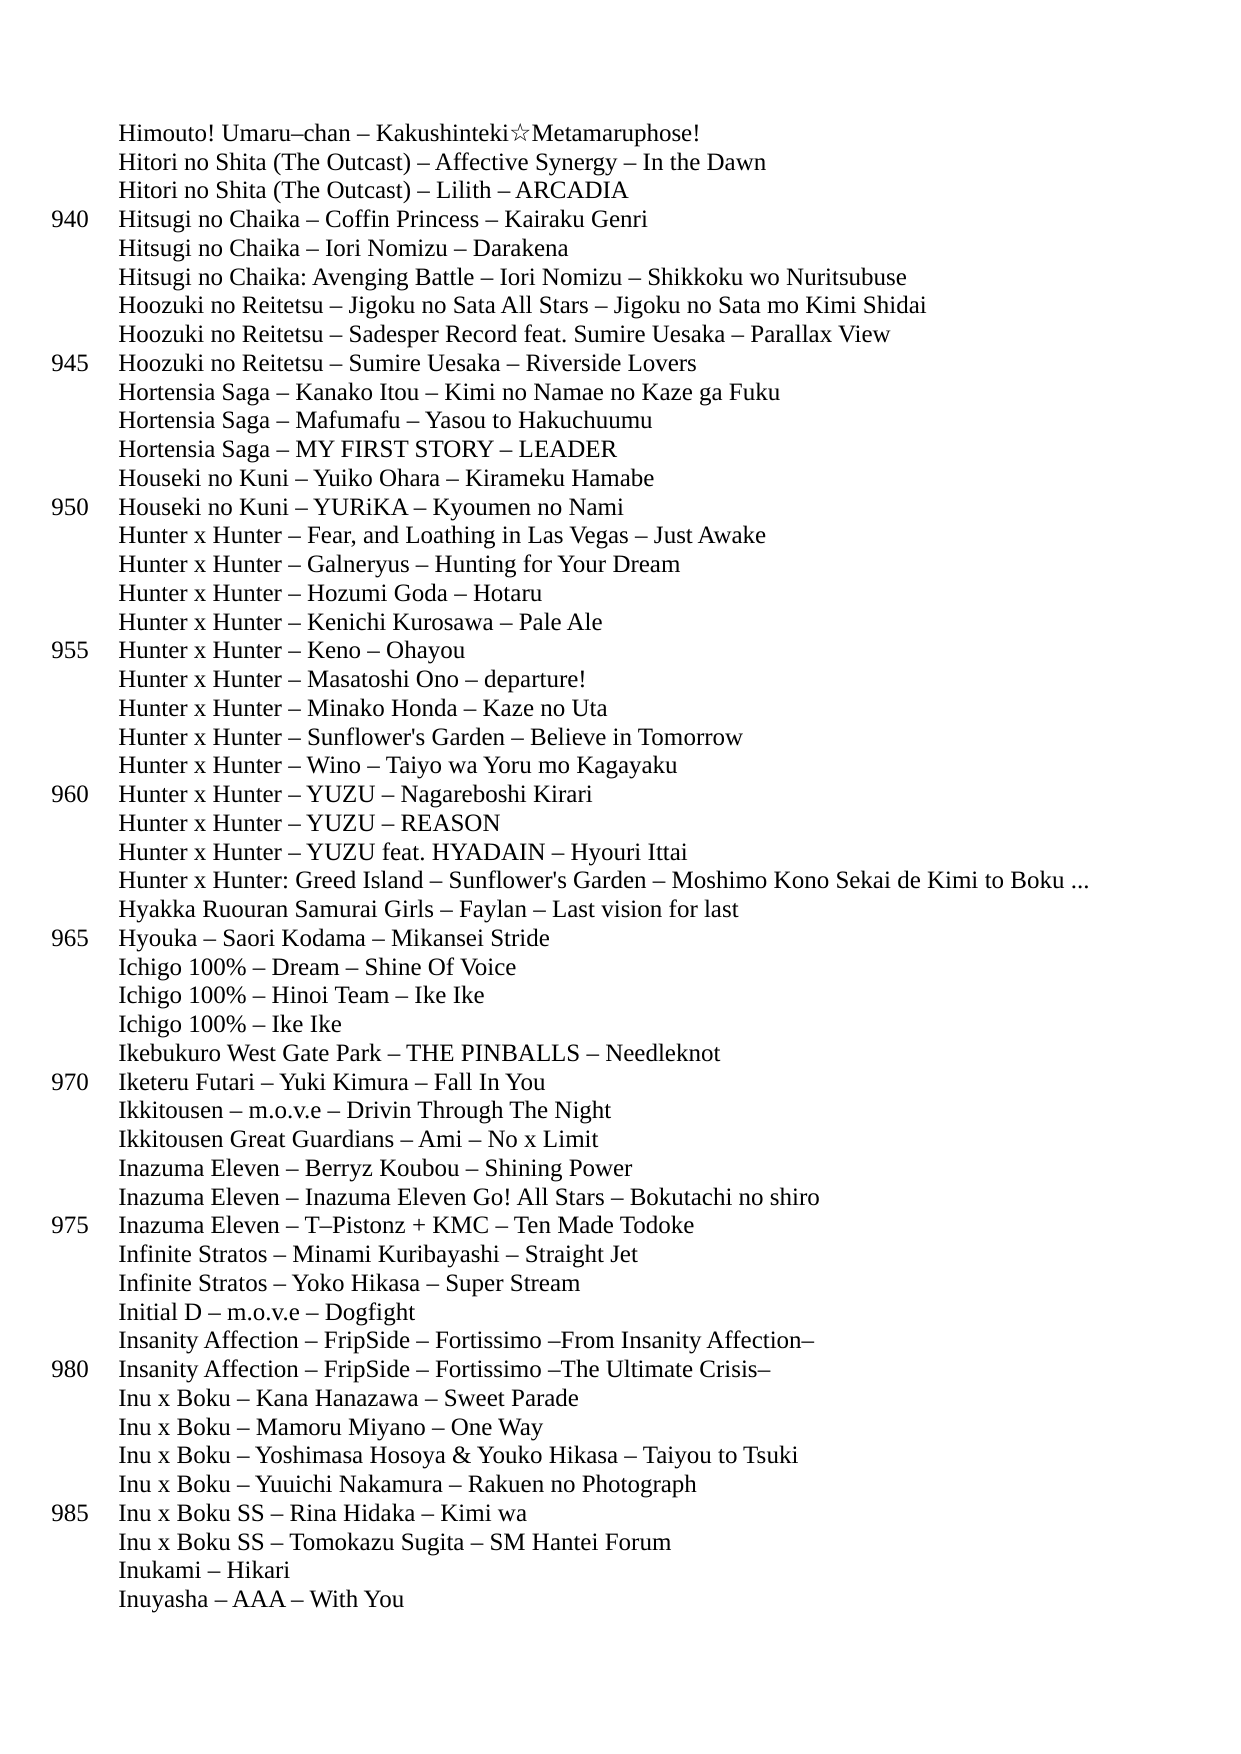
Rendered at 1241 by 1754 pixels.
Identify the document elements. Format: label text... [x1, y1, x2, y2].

text Hyouka – Saori Kodama – Mikansei Stride [118, 923, 1122, 952]
text Inu x Boku SS – Rina Hidaka – Kimi wa [118, 1498, 1122, 1527]
text Iketeru Futari – Yuki Kimura – Fall In You [118, 1067, 1122, 1096]
text Hunter x Hunter – Sunflower's Garden – Believe in Tomorrow [118, 722, 1122, 751]
text Insanity Affection – FripSide – Fortissimo –The Ultimate Crisis– [118, 1354, 1122, 1383]
text Hunter x Hunter – YUZU feat. HYADAIN – Hyouri Ittai [118, 837, 1122, 866]
text Inazuma Eleven – Inazuma Eleven Go! All Stars – Bokutachi no shiro [118, 1182, 1122, 1211]
text Hunter x Hunter – Galneryus – Hunting for Your Dream [118, 549, 1122, 578]
text Houseki no Kuni – Yuiko Ohara – Kirameku Hamabe [118, 463, 1122, 492]
text Hunter x Hunter – Wino – Taiyo wa Yoru mo Kagayaku [118, 751, 1122, 779]
text Hunter x Hunter – YUZU – Nagareboshi Kirari [118, 779, 1122, 808]
text Inukami – Hikari [118, 1556, 1122, 1584]
text Himouto! Umaru–chan – Kakushinteki☆Metamaruphose! [118, 118, 1122, 147]
text Ichigo 100% – Hinoi Team – Ike Ike [118, 981, 1122, 1009]
text Hunter x Hunter – Fear, and Loathing in Las Vegas – Just Awake [118, 521, 1122, 549]
text Hunter x Hunter – Masatoshi Ono – departure! [118, 664, 1122, 693]
text Inazuma Eleven – T–Pistonz + KMC – Ten Made Todoke [118, 1211, 1122, 1239]
text Hunter x Hunter – YUZU – REASON [118, 808, 1122, 837]
text Inu x Boku – Yoshimasa Hosoya & Youko Hikasa – Taiyou to Tsuki [118, 1441, 1122, 1469]
text Hitori no Shita (The Outcast) – Lilith – ARCADIA [118, 176, 1122, 204]
text Ichigo 100% – Dream – Shine Of Voice [118, 952, 1122, 981]
text Hunter x Hunter – Hozumi Goda – Hotaru [118, 578, 1122, 607]
text Houseki no Kuni – YURiKA – Kyoumen no Nami [118, 492, 1122, 521]
text Hunter x Hunter – Kenichi Kurosawa – Pale Ale [118, 607, 1122, 636]
text Hoozuki no Reitetsu – Jigoku no Sata All Stars – Jigoku no Sata mo Kimi Shidai [118, 291, 1122, 319]
text Hortensia Saga – Kanako Itou – Kimi no Namae no Kaze ga Fuku [118, 377, 1122, 406]
text Ikebukuro West Gate Park – THE PINBALLS – Needleknot [118, 1038, 1122, 1067]
text Ikkitousen – m.o.v.e – Drivin Through The Night [118, 1096, 1122, 1124]
text Infinite Stratos – Minami Kuribayashi – Straight Jet [118, 1239, 1122, 1268]
text Inu x Boku – Kana Hanazawa – Sweet Parade [118, 1383, 1122, 1412]
text Hoozuki no Reitetsu – Sumire Uesaka – Riverside Lovers [118, 348, 1122, 377]
text Hitsugi no Chaika – Coffin Princess – Kairaku Genri [118, 204, 1122, 233]
text Ichigo 100% – Ike Ike [118, 1009, 1122, 1038]
text Hitsugi no Chaika – Iori Nomizu – Darakena [118, 233, 1122, 262]
text Hitsugi no Chaika: Avenging Battle – Iori Nomizu – Shikkoku wo Nuritsubuse [118, 262, 1122, 291]
text Hyakka Ruouran Samurai Girls – Faylan – Last vision for last [118, 894, 1122, 923]
text Hortensia Saga – MY FIRST STORY – LEADER [118, 434, 1122, 463]
text Initial D – m.o.v.e – Dogfight [118, 1297, 1122, 1326]
text Inazuma Eleven – Berryz Koubou – Shining Power [118, 1153, 1122, 1182]
text Hitori no Shita (The Outcast) – Affective Synergy – In the Dawn [118, 147, 1122, 176]
text Insanity Affection – FripSide – Fortissimo –From Insanity Affection– [118, 1326, 1122, 1354]
text Infinite Stratos – Yoko Hikasa – Super Stream [118, 1268, 1122, 1297]
text Inuyasha – AAA – With You [118, 1584, 1122, 1613]
text Hunter x Hunter – Minako Honda – Kaze no Uta [118, 693, 1122, 722]
text Hoozuki no Reitetsu – Sadesper Record feat. Sumire Uesaka – Parallax View [118, 319, 1122, 348]
text Inu x Boku – Yuuichi Nakamura – Rakuen no Photograph [118, 1469, 1122, 1498]
text Hunter x Hunter: Greed Island – Sunflower's Garden – Moshimo Kono Sekai de Kimi to Boku ... [118, 866, 1122, 894]
text Ikkitousen Great Guardians – Ami – No x Limit [118, 1124, 1122, 1153]
text Inu x Boku SS – Tomokazu Sugita – SM Hantei Forum [118, 1527, 1122, 1556]
text Inu x Boku – Mamoru Miyano – One Way [118, 1412, 1122, 1441]
text Hortensia Saga – Mafumafu – Yasou to Hakuchuumu [118, 406, 1122, 434]
text Hunter x Hunter – Keno – Ohayou [118, 636, 1122, 664]
